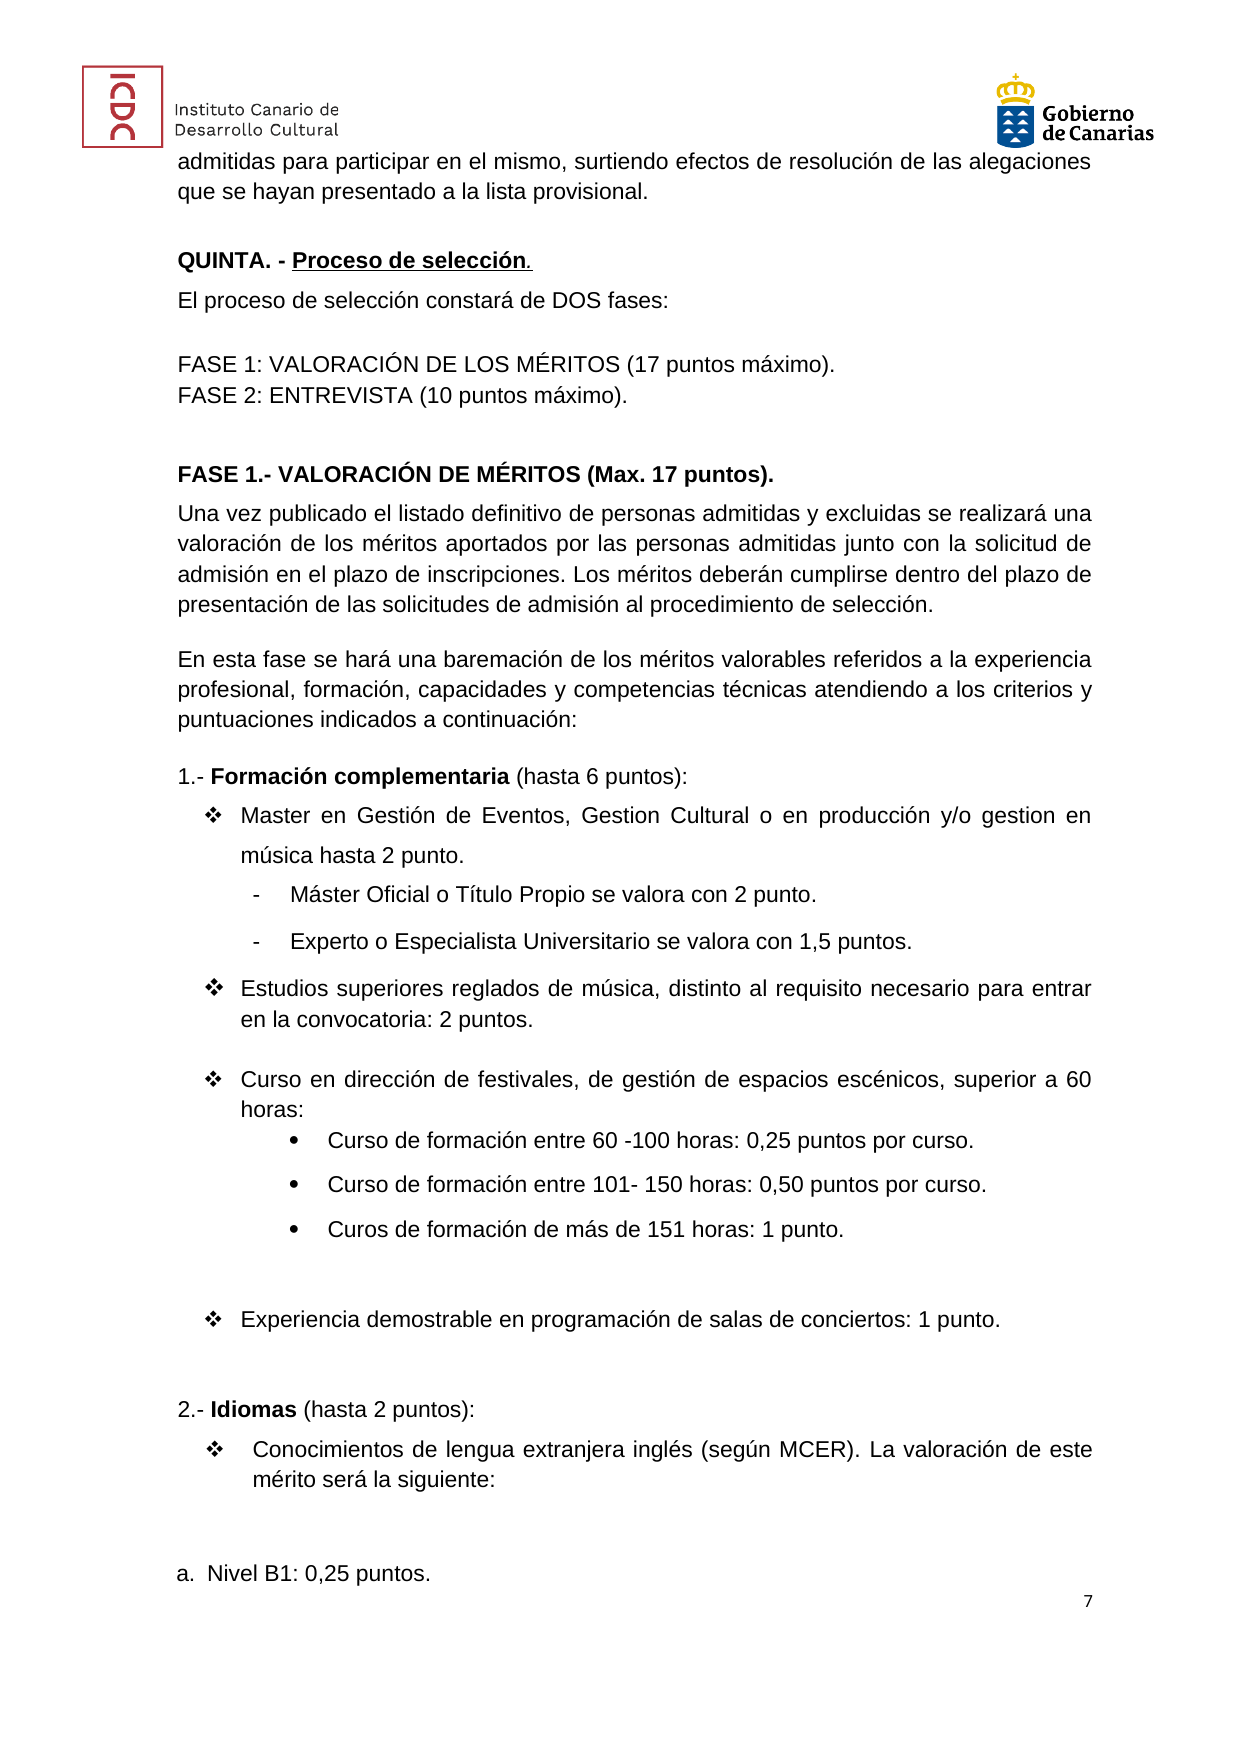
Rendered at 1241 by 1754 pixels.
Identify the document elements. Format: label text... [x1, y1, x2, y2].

list Curso en dirección de festivales, de gestión de espacios escénicos, superior a 60 horas: [203, 1066, 1093, 1123]
text FASE 2: ENTREVISTA (10 puntos máximo). [177, 382, 1093, 408]
list Experto o Especialista Universitario se valora con 1,5 puntos. [252, 928, 1093, 954]
text Una vez publicado el listado definitivo de personas admitidas y excluidas se realizará una valoración de los méritos aportados por las personas admitidas junto con la solicitud de admisión en el plazo de inscripciones. Los méritos deberán cumplirse dentro del plazo de presentación de las solicitudes de admisión al procedimiento de selección. [177, 500, 1093, 617]
text admitidas para participar en el mismo, surtiendo efectos de resolución de las alegaciones que se hayan presentado a la lista provisional. [177, 148, 1093, 204]
text FASE 1: VALORACIÓN DE LOS MÉRITOS (17 puntos máximo). [177, 351, 1093, 378]
list Nivel B1: 0,25 puntos. [176, 1560, 1093, 1586]
list Estudios superiores reglados de música, distinto al requisito necesario para entrar en la convocatoria: 2 puntos. [203, 975, 1093, 1032]
list Curso de formación entre 60 -100 horas: 0,25 puntos por curso. [290, 1127, 1093, 1153]
text QUINTA. - Proceso de selección. [177, 247, 1093, 274]
text FASE 1.- VALORACIÓN DE MÉRITOS (Max. 17 puntos). [177, 461, 1093, 487]
text El proceso de selección constará de DOS fases: [177, 287, 1093, 313]
text En esta fase se hará una baremación de los méritos valorables referidos a la experiencia profesional, formación, capacidades y competencias técnicas atendiendo a los criterios y puntuaciones indicados a continuación: [177, 646, 1093, 733]
list Máster Oficial o Título Propio se valora con 2 punto. [252, 881, 1093, 908]
list Master en Gestión de Eventos, Gestion Cultural o en producción y/o gestion en música hasta 2 punto. [203, 802, 1093, 868]
list Experiencia demostrable en programación de salas de conciertos: 1 punto. [203, 1306, 1093, 1332]
text 1.- Formación complementaria (hasta 6 puntos): [177, 763, 1093, 789]
list Curos de formación de más de 151 horas: 1 punto. [290, 1216, 1093, 1243]
list Curso de formación entre 101- 150 horas: 0,50 puntos por curso. [290, 1171, 1093, 1198]
list Conocimientos de lengua extranjera inglés (según MCER). La valoración de este mérito será la siguiente: [215, 1436, 1093, 1492]
text 2.- Idiomas (hasta 2 puntos): [177, 1396, 1093, 1423]
